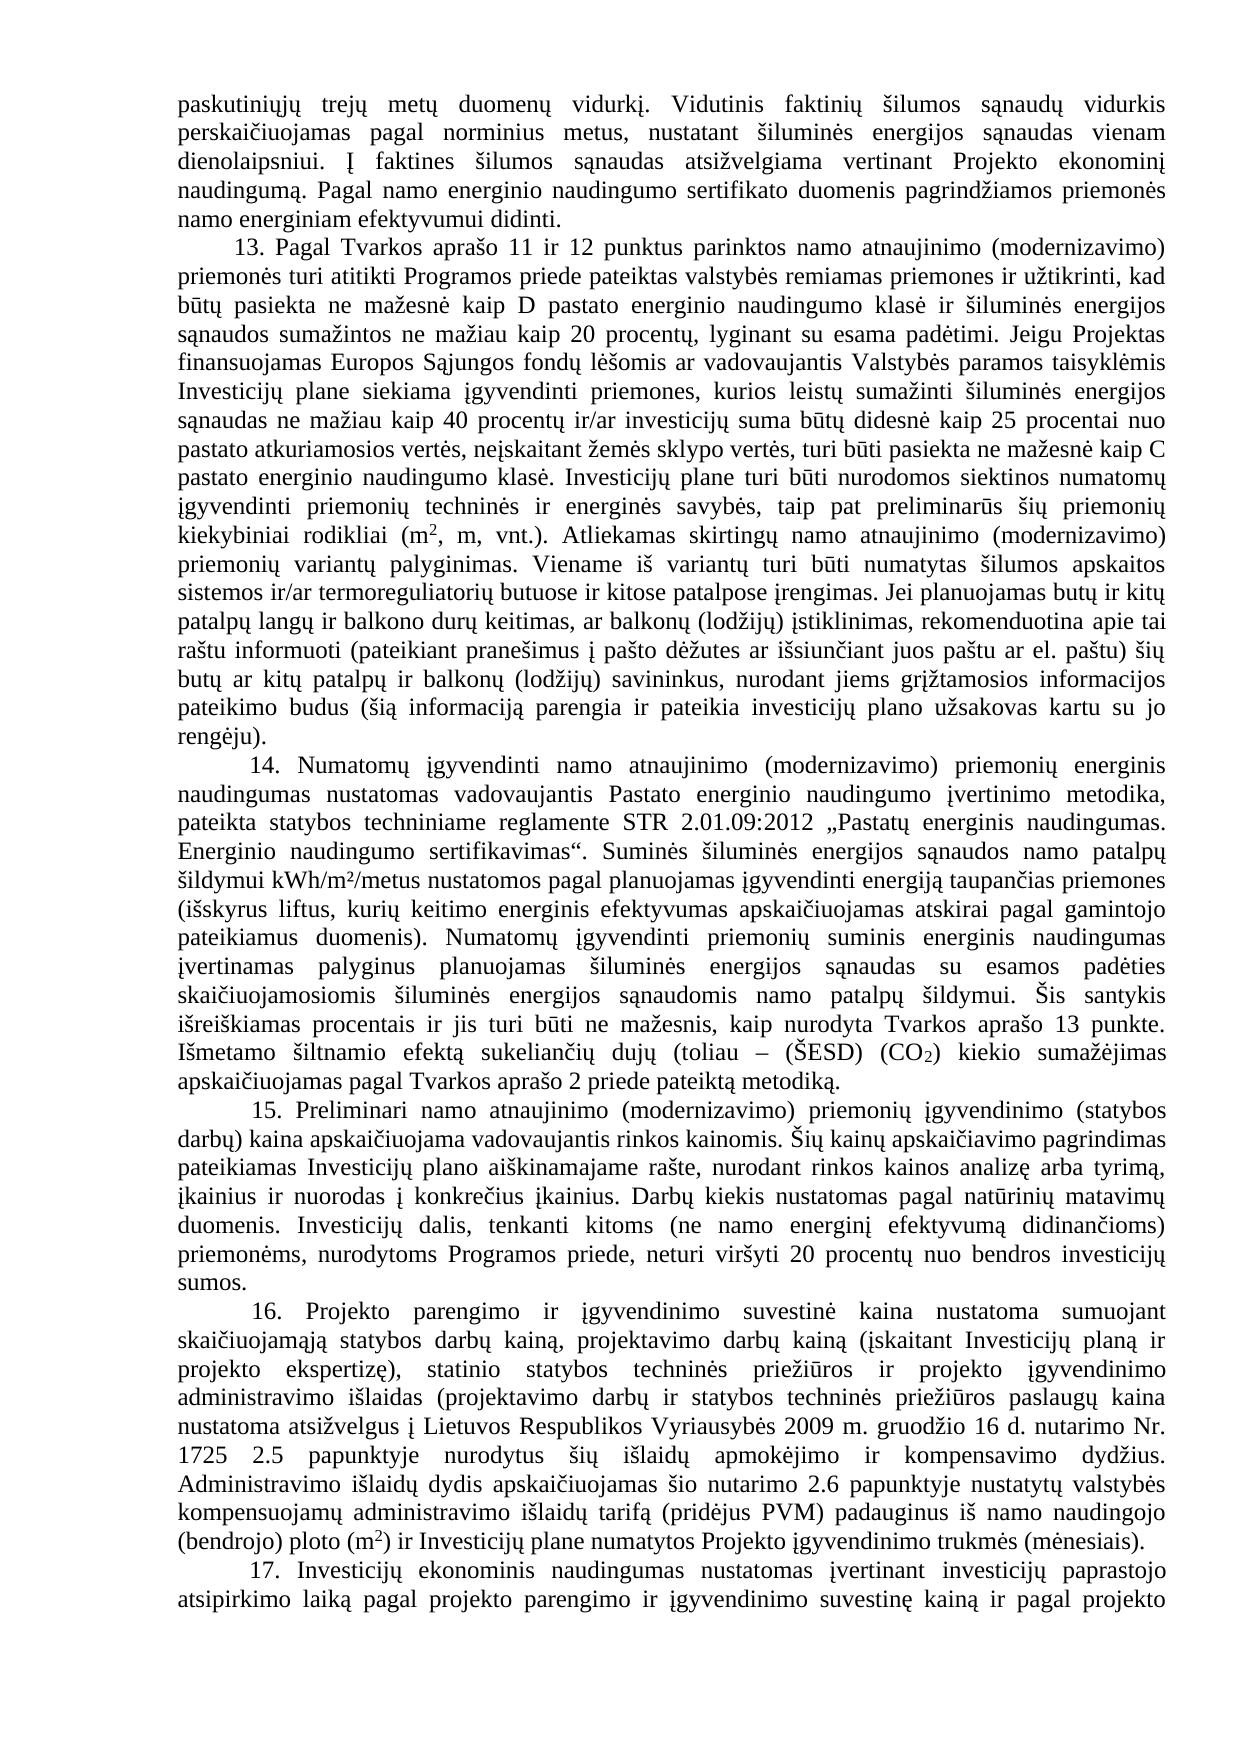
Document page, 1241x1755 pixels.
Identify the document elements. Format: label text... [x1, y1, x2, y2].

text 16. Projekto parengimo ir įgyvendinimo suvestinė kaina nustatoma sumuojant skaičiuojamąją statybos darbų kainą, projektavimo darbų kainą (įskaitant Investicijų planą ir projekto ekspertizę), statinio statybos techninės priežiūros ir projekto įgyvendinimo administravimo išlaidas (projektavimo darbų ir statybos techninės priežiūros paslaugų kaina nustatoma atsižvelgus į Lietuvos Respublikos Vyriausybės 2009 m. gruodžio 16 d. nutarimo Nr. 1725 2.5 papunktyje nurodytus šių išlaidų apmokėjimo ir kompensavimo dydžius. Administravimo išlaidų dydis apskaičiuojamas šio nutarimo 2.6 papunktyje nustatytų valstybės kompensuojamų administravimo išlaidų tarifą (pridėjus PVM) padauginus iš namo naudingojo (bendrojo) ploto (m2) ir Investicijų plane numatytos Projekto įgyvendinimo trukmės (mėnesiais). [177, 1296, 1167, 1555]
text 14. Numatomų įgyvendinti namo atnaujinimo (modernizavimo) priemonių energinis naudingumas nustatomas vadovaujantis Pastato energinio naudingumo įvertinimo metodika, pateikta statybos techniniame reglamente STR 2.01.09:2012 „Pastatų energinis naudingumas. Energinio naudingumo sertifikavimas“. Suminės šiluminės energijos sąnaudos namo patalpų šildymui kWh/m²/metus nustatomos pagal planuojamas įgyvendinti energiją taupančias priemones (išskyrus liftus, kurių keitimo energinis efektyvumas apskaičiuojamas atskirai pagal gamintojo pateikiamus duomenis). Numatomų įgyvendinti priemonių suminis energinis naudingumas įvertinamas palyginus planuojamas šiluminės energijos sąnaudas su esamos padėties skaičiuojamosiomis šiluminės energijos sąnaudomis namo patalpų šildymui. Šis santykis išreiškiamas procentais ir jis turi būti ne mažesnis, kaip nurodyta Tvarkos aprašo 13 punkte. Išmetamo šiltnamio efektą sukeliančių dujų (toliau ‒ (ŠESD) (CO2) kiekio sumažėjimas apskaičiuojamas pagal Tvarkos aprašo 2 priede pateiktą metodiką. [177, 750, 1167, 1095]
text 17. Investicijų ekonominis naudingumas nustatomas įvertinant investicijų paprastojo atsipirkimo laiką pagal projekto parengimo ir įgyvendinimo suvestinę kainą ir pagal projekto [177, 1555, 1167, 1612]
text 13. Pagal Tvarkos aprašo 11 ir 12 punktus parinktos namo atnaujinimo (modernizavimo) priemonės turi atitikti Programos priede pateiktas valstybės remiamas priemones ir užtikrinti, kad būtų pasiekta ne mažesnė kaip D pastato energinio naudingumo klasė ir šiluminės energijos sąnaudos sumažintos ne mažiau kaip 20 procentų, lyginant su esama padėtimi. Jeigu Projektas finansuojamas Europos Sąjungos fondų lėšomis ar vadovaujantis Valstybės paramos taisyklėmis Investicijų plane siekiama įgyvendinti priemones, kurios leistų sumažinti šiluminės energijos sąnaudas ne mažiau kaip 40 procentų ir/ar investicijų suma būtų didesnė kaip 25 procentai nuo pastato atkuriamosios vertės, neįskaitant žemės sklypo vertės, turi būti pasiekta ne mažesnė kaip C pastato energinio naudingumo klasė. Investicijų plane turi būti nurodomos siektinos numatomų įgyvendinti priemonių techninės ir energinės savybės, taip pat preliminarūs šių priemonių kiekybiniai rodikliai (m2, m, vnt.). Atliekamas skirtingų namo atnaujinimo (modernizavimo) priemonių variantų palyginimas. Viename iš variantų turi būti numatytas šilumos apskaitos sistemos ir/ar termoreguliatorių butuose ir kitose patalpose įrengimas. Jei planuojamas butų ir kitų patalpų langų ir balkono durų keitimas, ar balkonų (lodžijų) įstiklinimas, rekomenduotina apie tai raštu informuoti (pateikiant pranešimus į pašto dėžutes ar išsiunčiant juos paštu ar el. paštu) šių butų ar kitų patalpų ir balkonų (lodžijų) savininkus, nurodant jiems grįžtamosios informacijos pateikimo budus (šią informaciją parengia ir pateikia investicijų plano užsakovas kartu su jo rengėju). [177, 232, 1167, 750]
text paskutiniųjų trejų metų duomenų vidurkį. Vidutinis faktinių šilumos sąnaudų vidurkis perskaičiuojamas pagal norminius metus, nustatant šiluminės energijos sąnaudas vienam dienolaipsniui. Į faktines šilumos sąnaudas atsižvelgiama vertinant Projekto ekonominį naudingumą. Pagal namo energinio naudingumo sertifikato duomenis pagrindžiamos priemonės namo energiniam efektyvumui didinti. [177, 89, 1167, 232]
text 15. Preliminari namo atnaujinimo (modernizavimo) priemonių įgyvendinimo (statybos darbų) kaina apskaičiuojama vadovaujantis rinkos kainomis. Šių kainų apskaičiavimo pagrindimas pateikiamas Investicijų plano aiškinamajame rašte, nurodant rinkos kainos analizę arba tyrimą, įkainius ir nuorodas į konkrečius įkainius. Darbų kiekis nustatomas pagal natūrinių matavimų duomenis. Investicijų dalis, tenkanti kitoms (ne namo energinį efektyvumą didinančioms) priemonėms, nurodytoms Programos priede, neturi viršyti 20 procentų nuo bendros investicijų sumos. [177, 1095, 1167, 1296]
